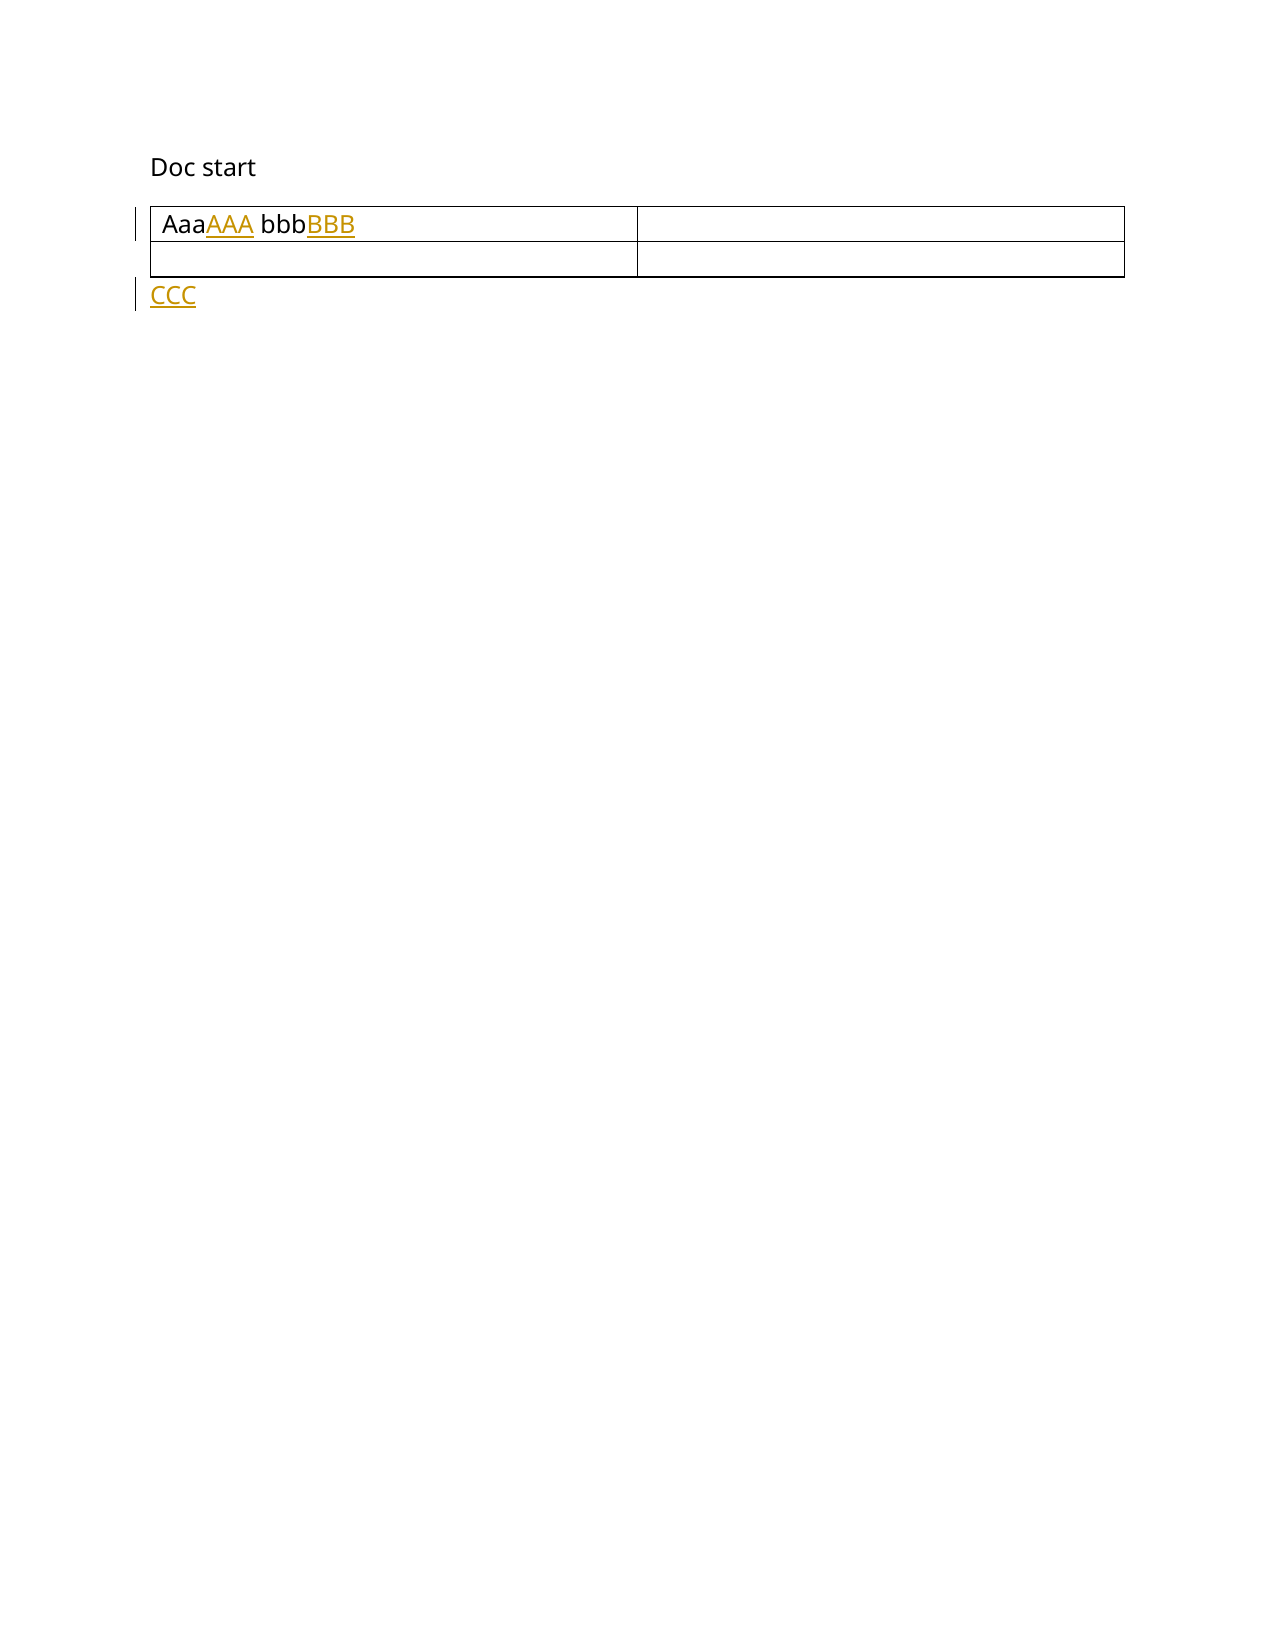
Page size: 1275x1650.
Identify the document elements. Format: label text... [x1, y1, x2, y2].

text CCC [150, 278, 1125, 311]
table_header [638, 207, 1124, 241]
table_header AaaAAA bbbBBB [151, 207, 637, 241]
table_cell [638, 242, 1124, 276]
text Doc start [150, 150, 1125, 184]
table_cell [151, 242, 637, 276]
